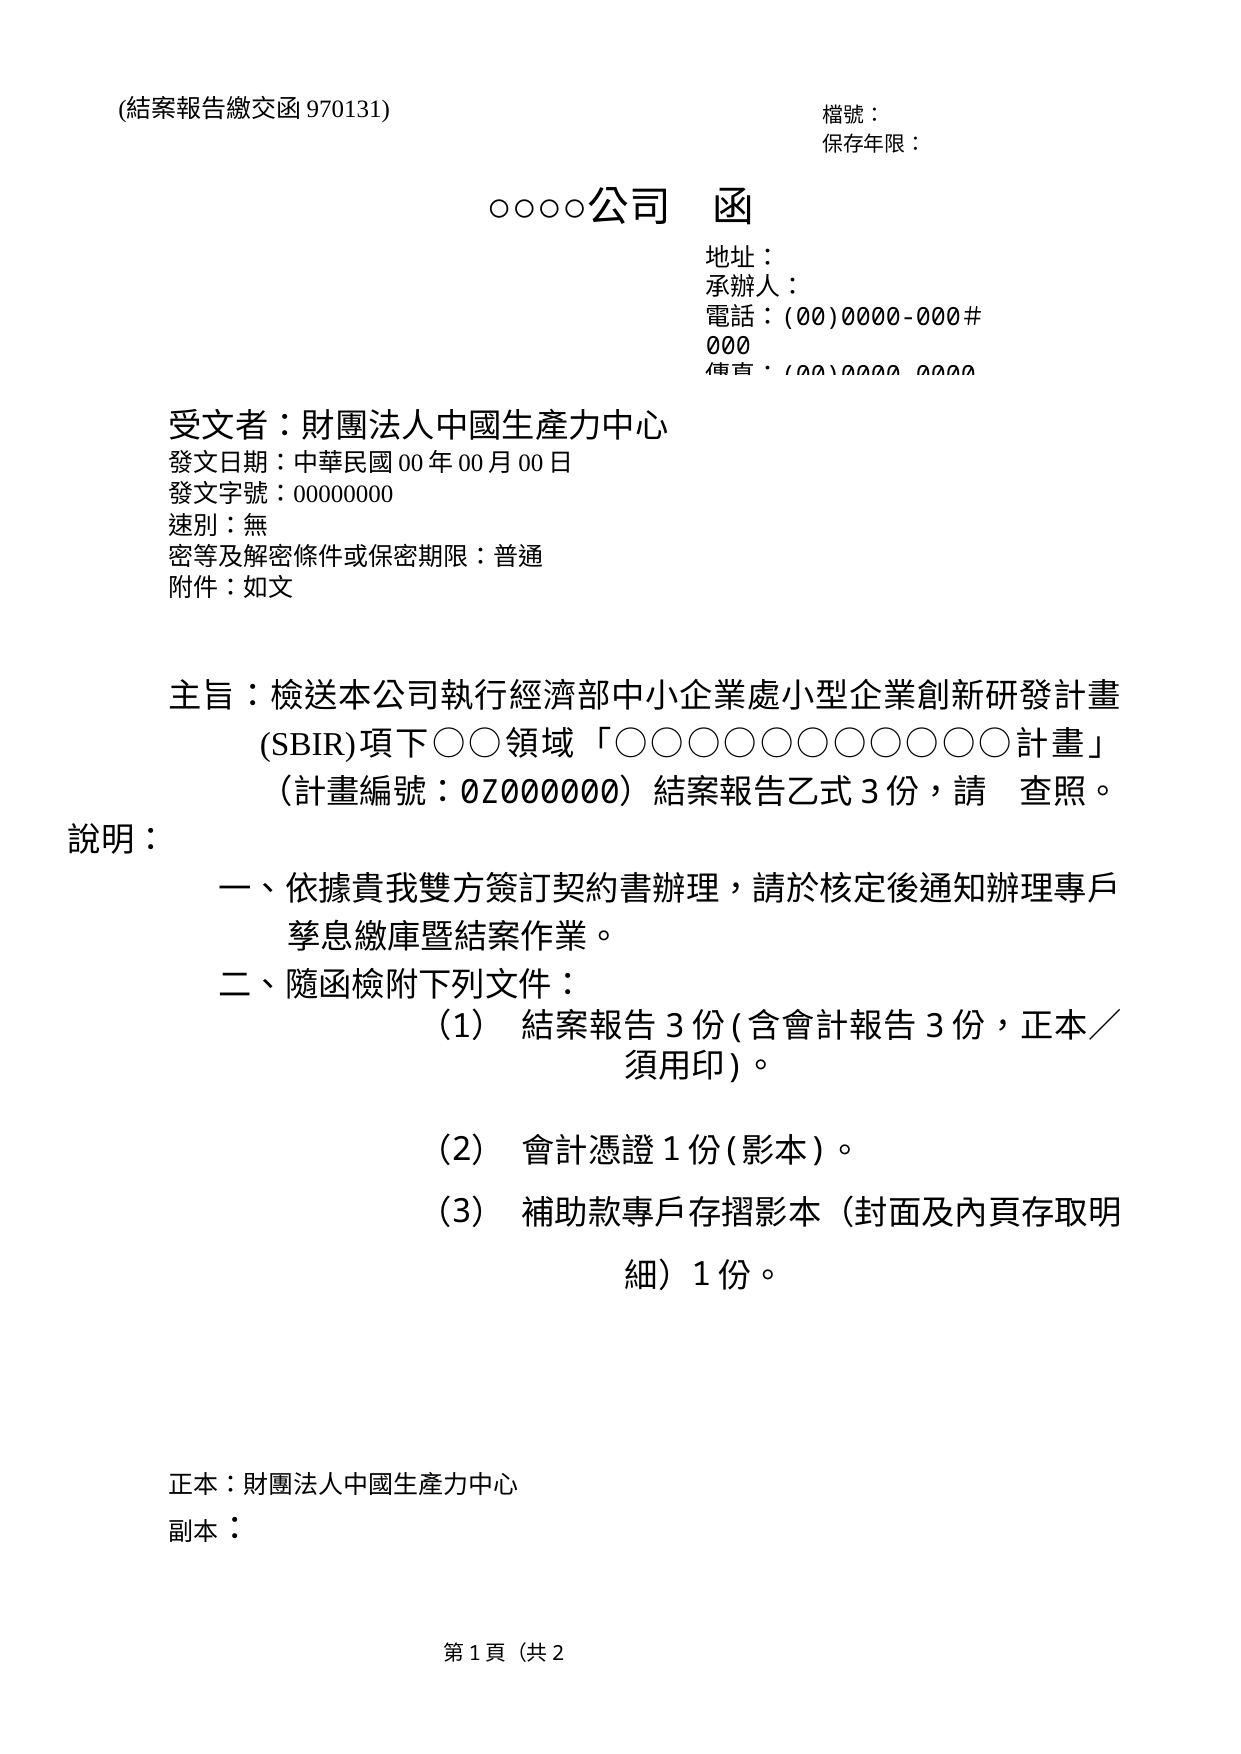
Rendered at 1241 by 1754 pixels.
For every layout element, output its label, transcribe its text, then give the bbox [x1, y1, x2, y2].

text 密等及解密條件或保密期限：普通 [168, 540, 1122, 572]
text ○○○○公司 函 [118, 168, 1122, 235]
text 正本：財團法人中國生產力中心 [168, 1465, 1122, 1501]
text 傳真：(00)0000-0000 [706, 360, 993, 374]
text 電話：(00)0000-000＃000 [706, 302, 993, 360]
list 補助款專戶存摺影本（封面及內頁存取明細）1份。 [418, 1168, 1122, 1293]
list 結案報告3份(含會計報告3份，正本／須用印)。 [418, 1006, 1122, 1085]
text 速別：無 [168, 509, 1122, 540]
text 副本： [168, 1501, 1122, 1549]
text 發文日期：中華民國00年00月00日 [168, 447, 1122, 478]
text 附件：如文 [168, 572, 1122, 603]
text 發文字號：00000000 [168, 478, 1122, 509]
text 承辦人： [706, 272, 993, 302]
text 受文者：財團法人中國生產力中心 [168, 398, 1122, 447]
text 主旨：檢送本公司執行經濟部中小企業處小型企業創新研發計畫(SBIR)項下○○領域「○○○○○○○○○○○計畫」（計畫編號：0Z000000）結案報告乙式3份，請 查照。 [168, 668, 1122, 813]
text 說明： [68, 813, 1122, 861]
text 地址： [706, 243, 993, 272]
list 依據貴我雙方簽訂契約書辦理，請於核定後通知辦理專戶孳息繳庫暨結案作業。 [218, 861, 1122, 958]
list 隨函檢附下列文件： [218, 958, 1122, 1006]
list 會計憑證1份(影本)。 [418, 1106, 1122, 1168]
